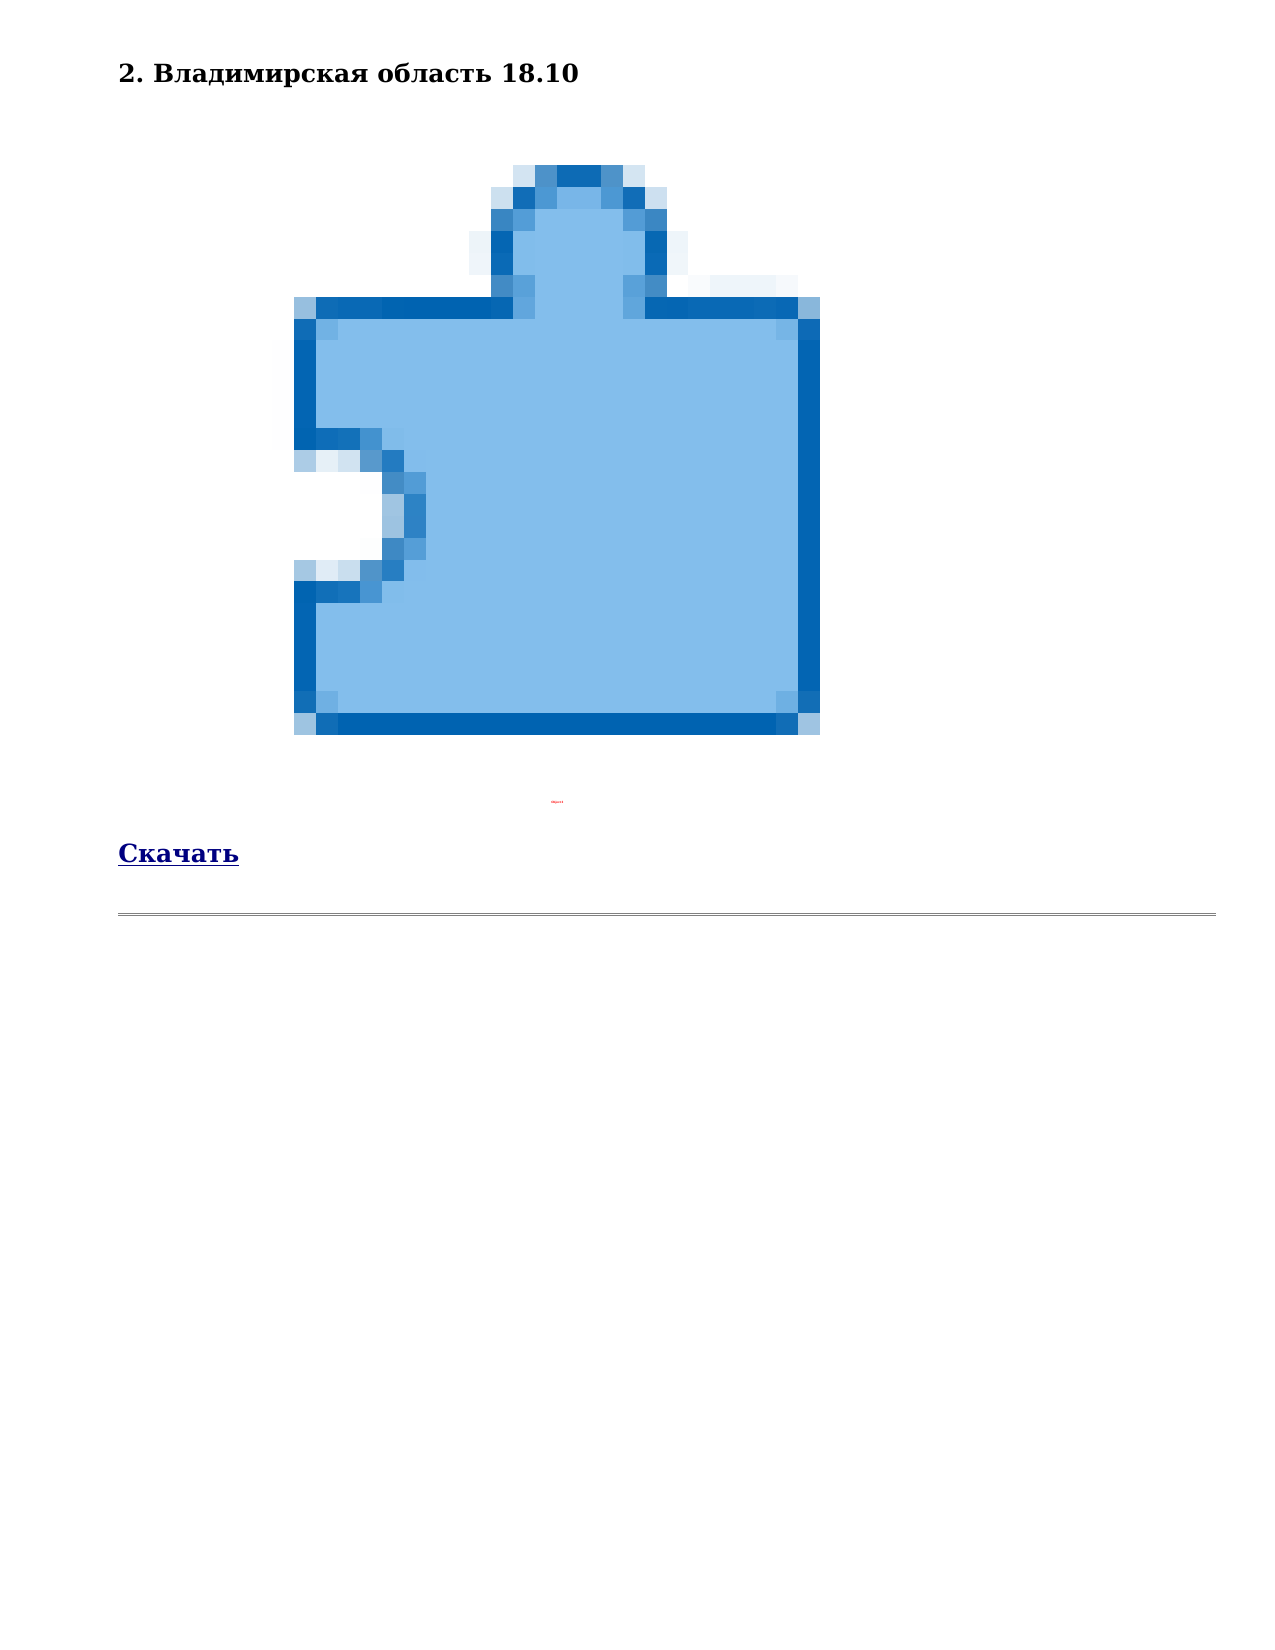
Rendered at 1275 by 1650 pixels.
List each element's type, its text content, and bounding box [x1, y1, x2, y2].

text Скачать [118, 839, 1216, 869]
subtitle 2. Владимирская область 18.10 [118, 59, 1216, 88]
